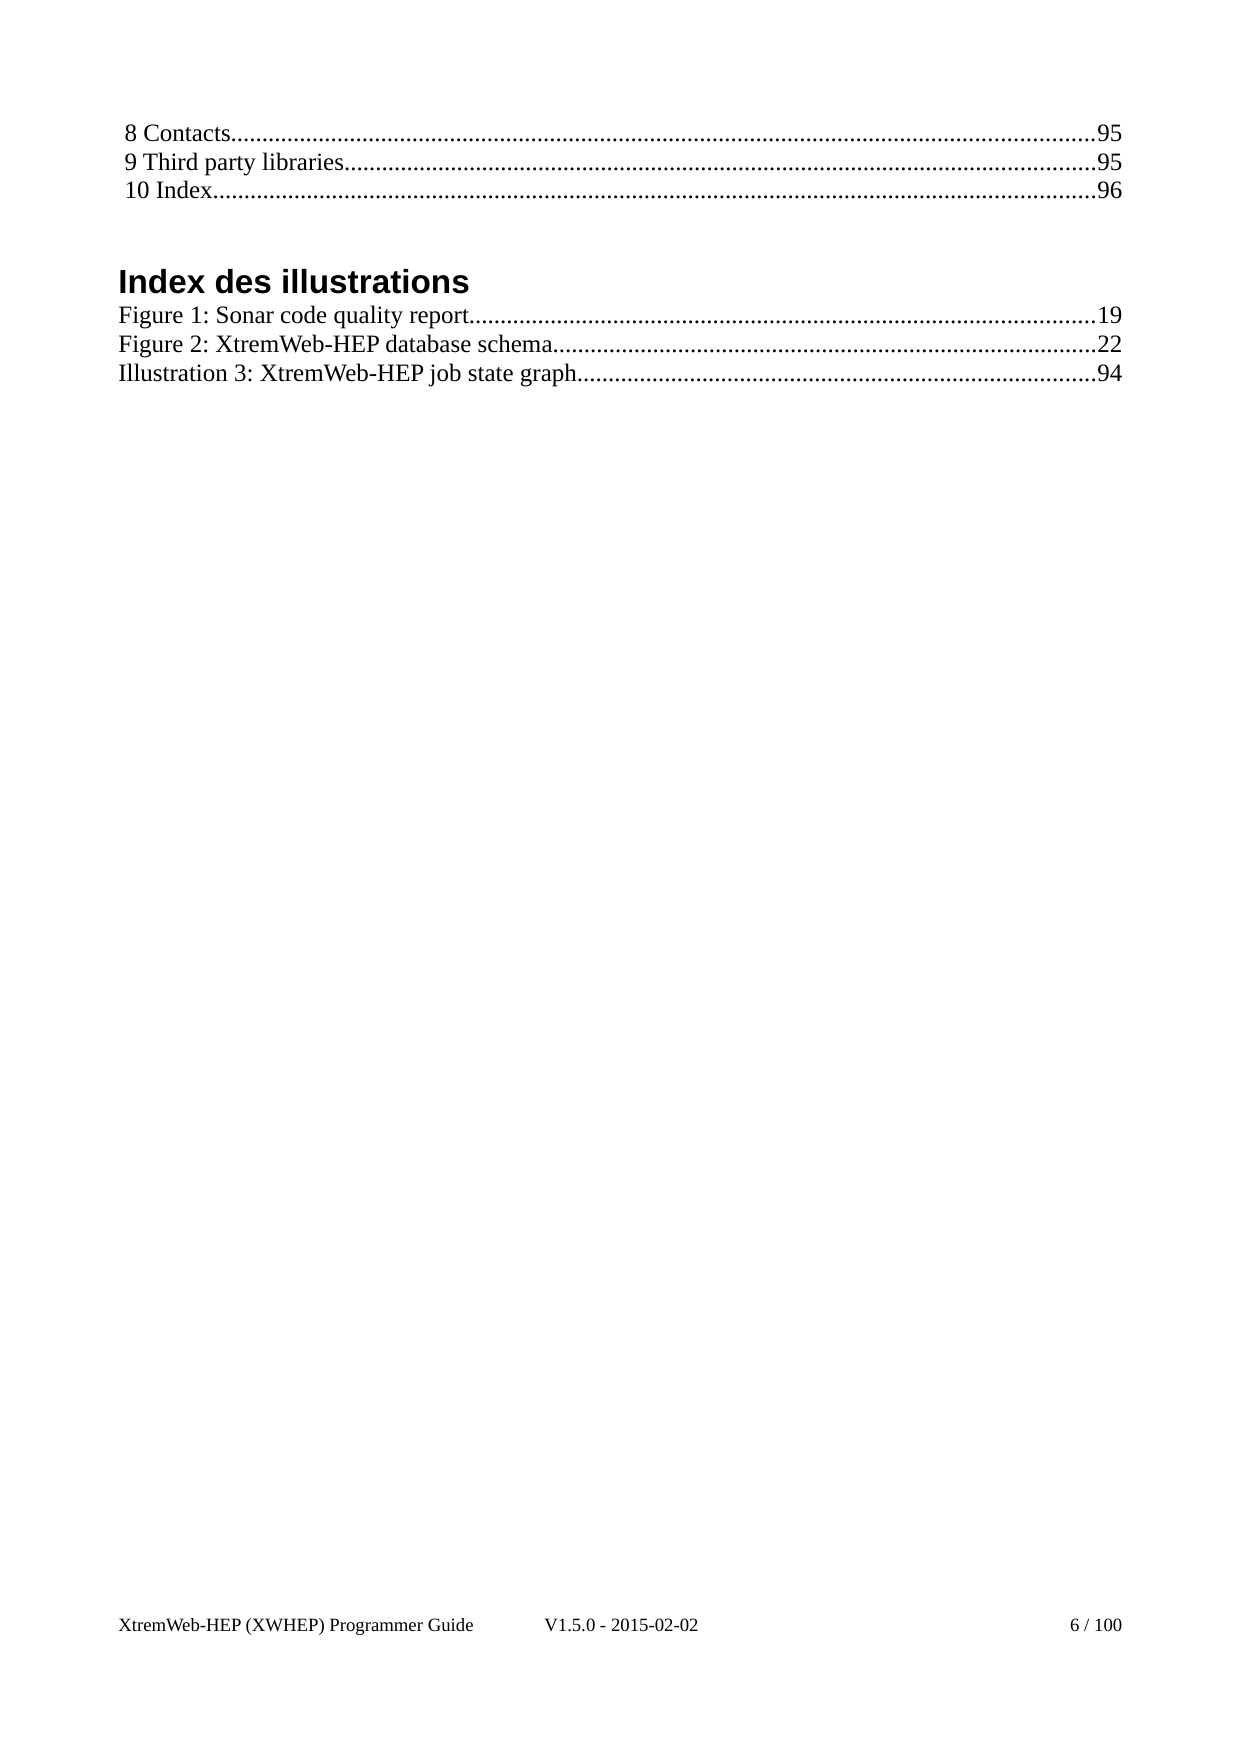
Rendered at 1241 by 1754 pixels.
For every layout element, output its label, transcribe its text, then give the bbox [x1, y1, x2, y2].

text Figure 1: Sonar code quality report 19 [118, 300, 1122, 329]
subtitle Index des illustrations [118, 262, 1122, 300]
text 9 Third party libraries 95 [118, 147, 1122, 176]
text Illustration 3: XtremWeb-HEP job state graph 94 [118, 358, 1122, 387]
text 8 Contacts 95 [118, 118, 1122, 147]
text 10 Index 96 [118, 176, 1122, 204]
text Figure 2: XtremWeb-HEP database schema 22 [118, 329, 1122, 358]
